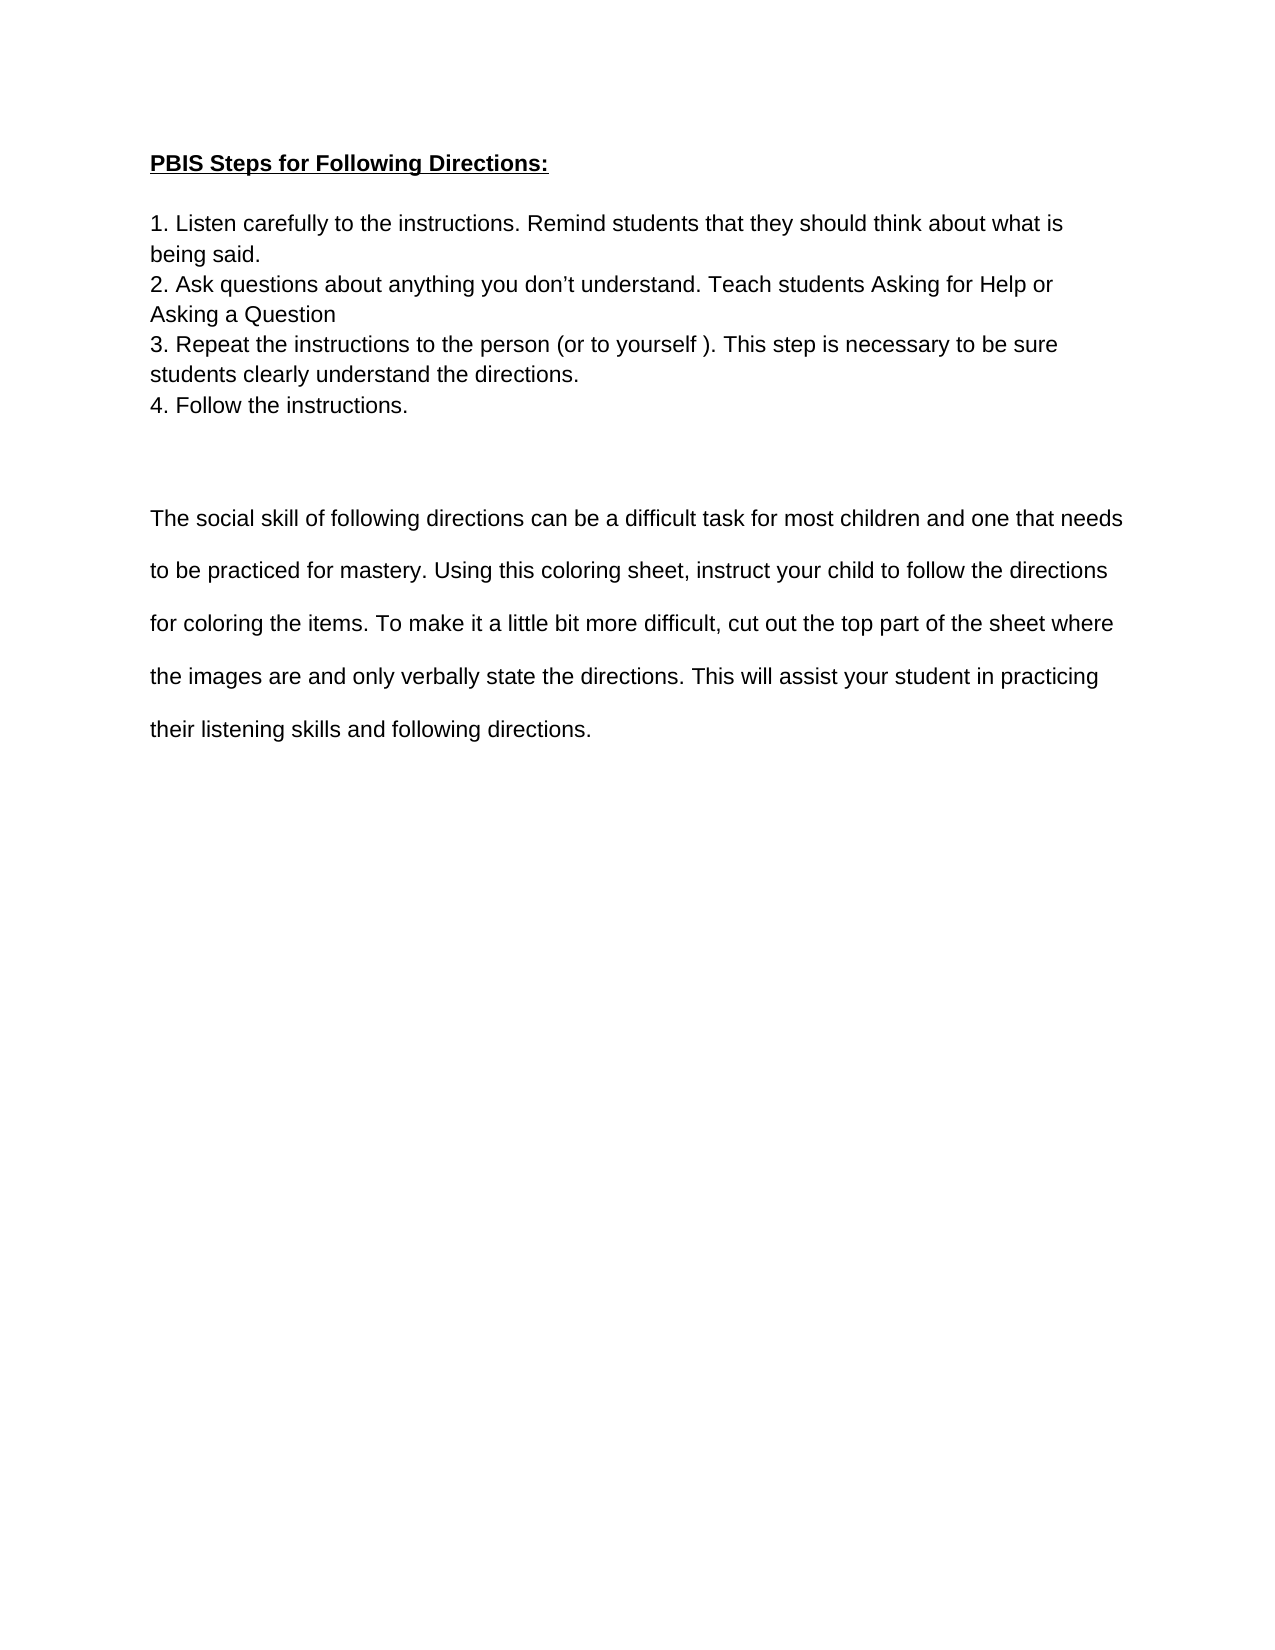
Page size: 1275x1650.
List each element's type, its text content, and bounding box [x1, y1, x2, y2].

text 1. Listen carefully to the instructions. Remind students that they should think about what is being said. [150, 210, 1125, 267]
text 4. Follow the instructions. [150, 392, 1125, 418]
text The social skill of following directions can be a difficult task for most children and one that needs to be practiced for mastery. Using this coloring sheet, instruct your child to follow the directions for coloring the items. To make it a little bit more difficult, cut out the top part of the sheet where the images are and only verbally state the directions. This will assist your student in practicing their listening skills and following directions. [150, 505, 1125, 742]
text 2. Ask questions about anything you don’t understand. Teach students Asking for Help or Asking a Question [150, 271, 1125, 327]
text PBIS Steps for Following Directions: [150, 150, 1125, 176]
text 3. Repeat the instructions to the person (or to yourself ). This step is necessary to be sure students clearly understand the directions. [150, 331, 1125, 388]
